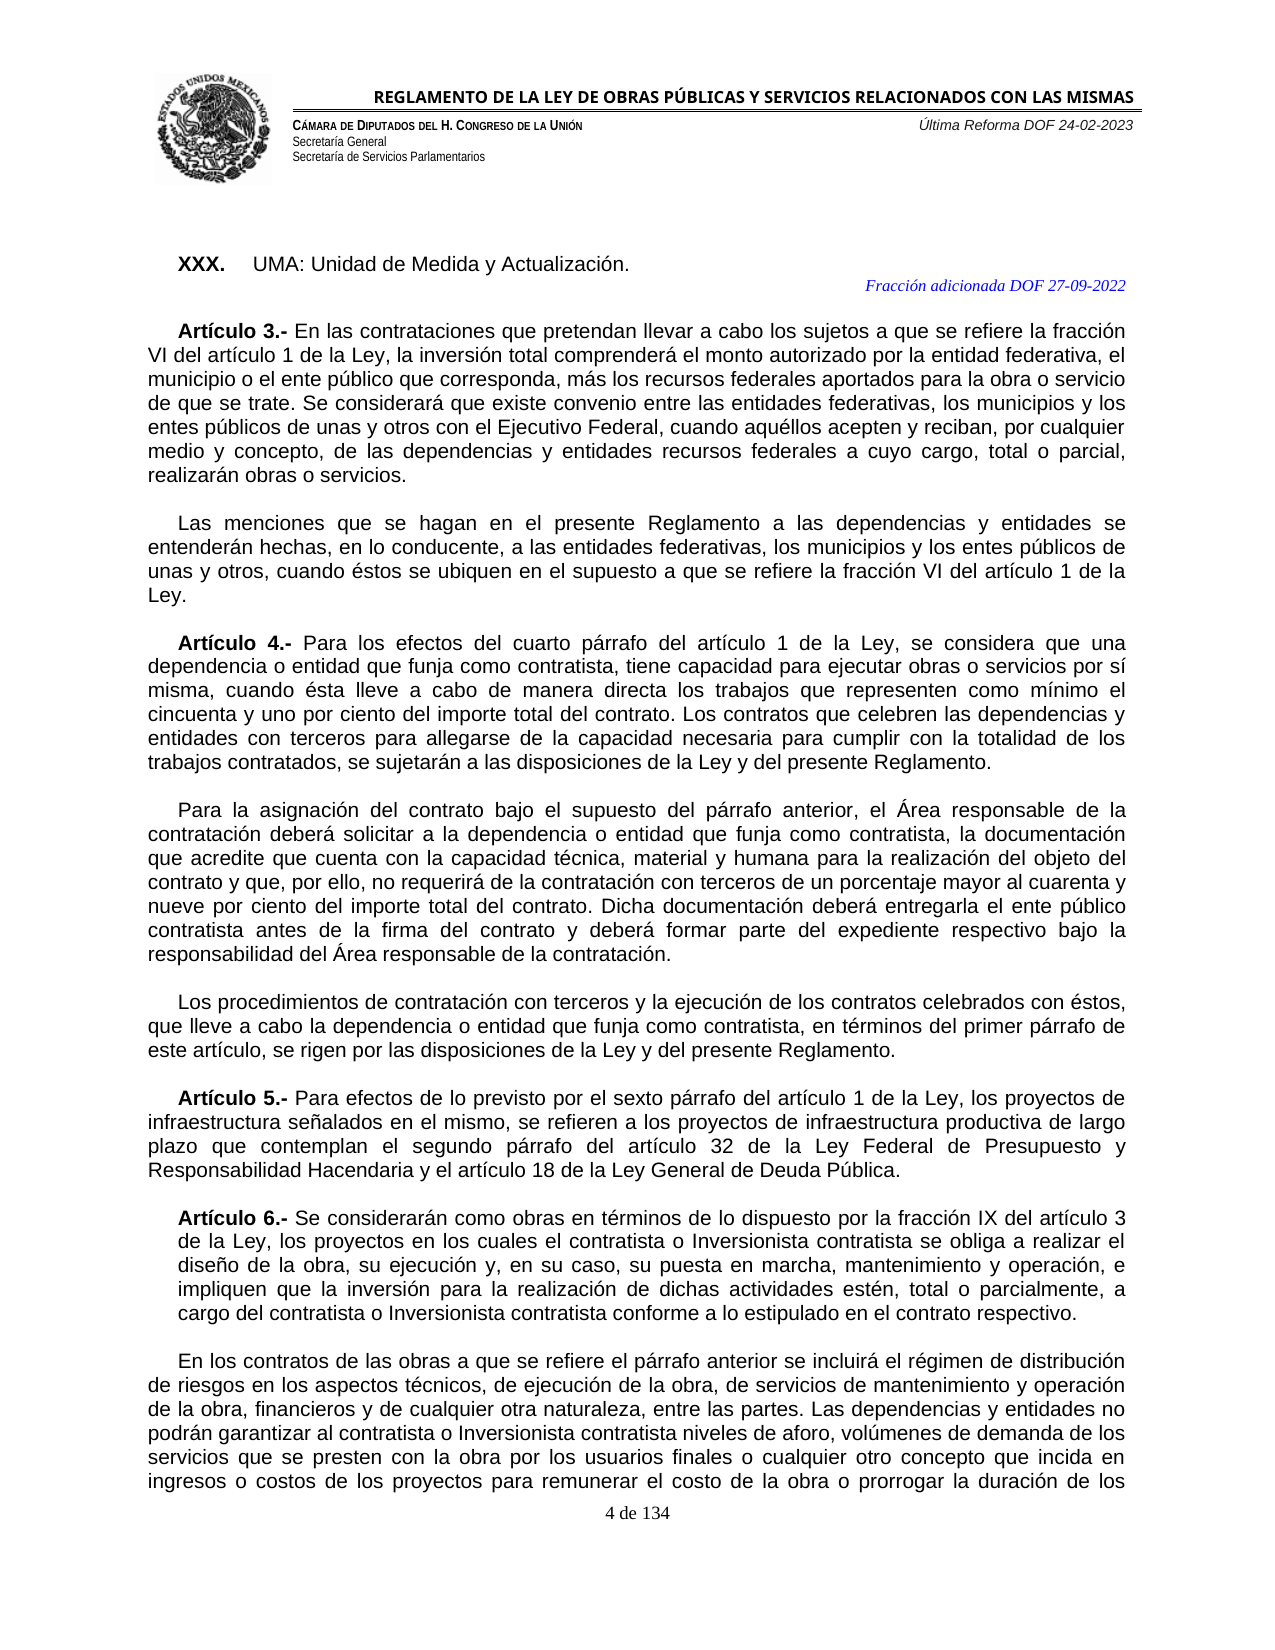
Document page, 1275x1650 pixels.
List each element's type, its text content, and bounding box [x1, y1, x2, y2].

text Fracción adicionada DOF 27-09-2022 [148, 276, 1127, 295]
text Artículo 6.- Se considerarán como obras en términos de lo dispuesto por la fracción IX del artículo 3 de la Ley, los proyectos en los cuales el contratista o Inversionista contratista se obliga a realizar el diseño de la obra, su ejecución y, en su caso, su puesta en marcha, mantenimiento y operación, e impliquen que la inversión para la realización de dichas actividades estén, total o parcialmente, a cargo del contratista o Inversionista contratista conforme a lo estipulado en el contrato respectivo. [178, 1205, 1127, 1325]
text Las menciones que se hagan en el presente Reglamento a las dependencias y entidades se entenderán hechas, en lo conducente, a las entidades federativas, los municipios y los entes públicos de unas y otros, cuando éstos se ubiquen en el supuesto a que se refiere la fracción VI del artículo 1 de la Ley. [148, 511, 1127, 606]
text Artículo 3.- En las contrataciones que pretendan llevar a cabo los sujetos a que se refiere la fracción VI del artículo 1 de la Ley, la inversión total comprenderá el monto autorizado por la entidad federativa, el municipio o el ente público que corresponda, más los recursos federales aportados para la obra o servicio de que se trate. Se considerará que existe convenio entre las entidades federativas, los municipios y los entes públicos de unas y otros con el Ejecutivo Federal, cuando aquéllos acepten y reciban, por cualquier medio y concepto, de las dependencias y entidades recursos federales a cuyo cargo, total o parcial, realizarán obras o servicios. [148, 319, 1127, 487]
text Artículo 5.- Para efectos de lo previsto por el sexto párrafo del artículo 1 de la Ley, los proyectos de infraestructura señalados en el mismo, se refieren a los proyectos de infraestructura productiva de largo plazo que contemplan el segundo párrafo del artículo 32 de la Ley Federal de Presupuesto y Responsabilidad Hacendaria y el artículo 18 de la Ley General de Deuda Pública. [148, 1086, 1127, 1181]
text En los contratos de las obras a que se refiere el párrafo anterior se incluirá el régimen de distribución de riesgos en los aspectos técnicos, de ejecución de la obra, de servicios de mantenimiento y operación de la obra, financieros y de cualquier otra naturaleza, entre las partes. Las dependencias y entidades no podrán garantizar al contratista o Inversionista contratista niveles de aforo, volúmenes de demanda de los servicios que se presten con la obra por los usuarios finales o cualquier otro concepto que incida en ingresos o costos de los proyectos para remunerar el costo de la obra o prorrogar la duración de los [148, 1349, 1127, 1493]
text Para la asignación del contrato bajo el supuesto del párrafo anterior, el Área responsable de la contratación deberá solicitar a la dependencia o entidad que funja como contratista, la documentación que acredite que cuenta con la capacidad técnica, material y humana para la realización del objeto del contrato y que, por ello, no requerirá de la contratación con terceros de un porcentaje mayor al cuarenta y nueve por ciento del importe total del contrato. Dicha documentación deberá entregarla el ente público contratista antes de la firma del contrato y deberá formar parte del expediente respectivo bajo la responsabilidad del Área responsable de la contratación. [148, 798, 1127, 966]
text XXX. UMA: Unidad de Medida y Actualización. [178, 252, 1127, 276]
text Artículo 4.- Para los efectos del cuarto párrafo del artículo 1 de la Ley, se considera que una dependencia o entidad que funja como contratista, tiene capacidad para ejecutar obras o servicios por sí misma, cuando ésta lleve a cabo de manera directa los trabajos que representen como mínimo el cincuenta y uno por ciento del importe total del contrato. Los contratos que celebren las dependencias y entidades con terceros para allegarse de la capacidad necesaria para cumplir con la totalidad de los trabajos contratados, se sujetarán a las disposiciones de la Ley y del presente Reglamento. [148, 630, 1127, 774]
text Los procedimientos de contratación con terceros y la ejecución de los contratos celebrados con éstos, que lleve a cabo la dependencia o entidad que funja como contratista, en términos del primer párrafo de este artículo, se rigen por las disposiciones de la Ley y del presente Reglamento. [148, 990, 1127, 1062]
